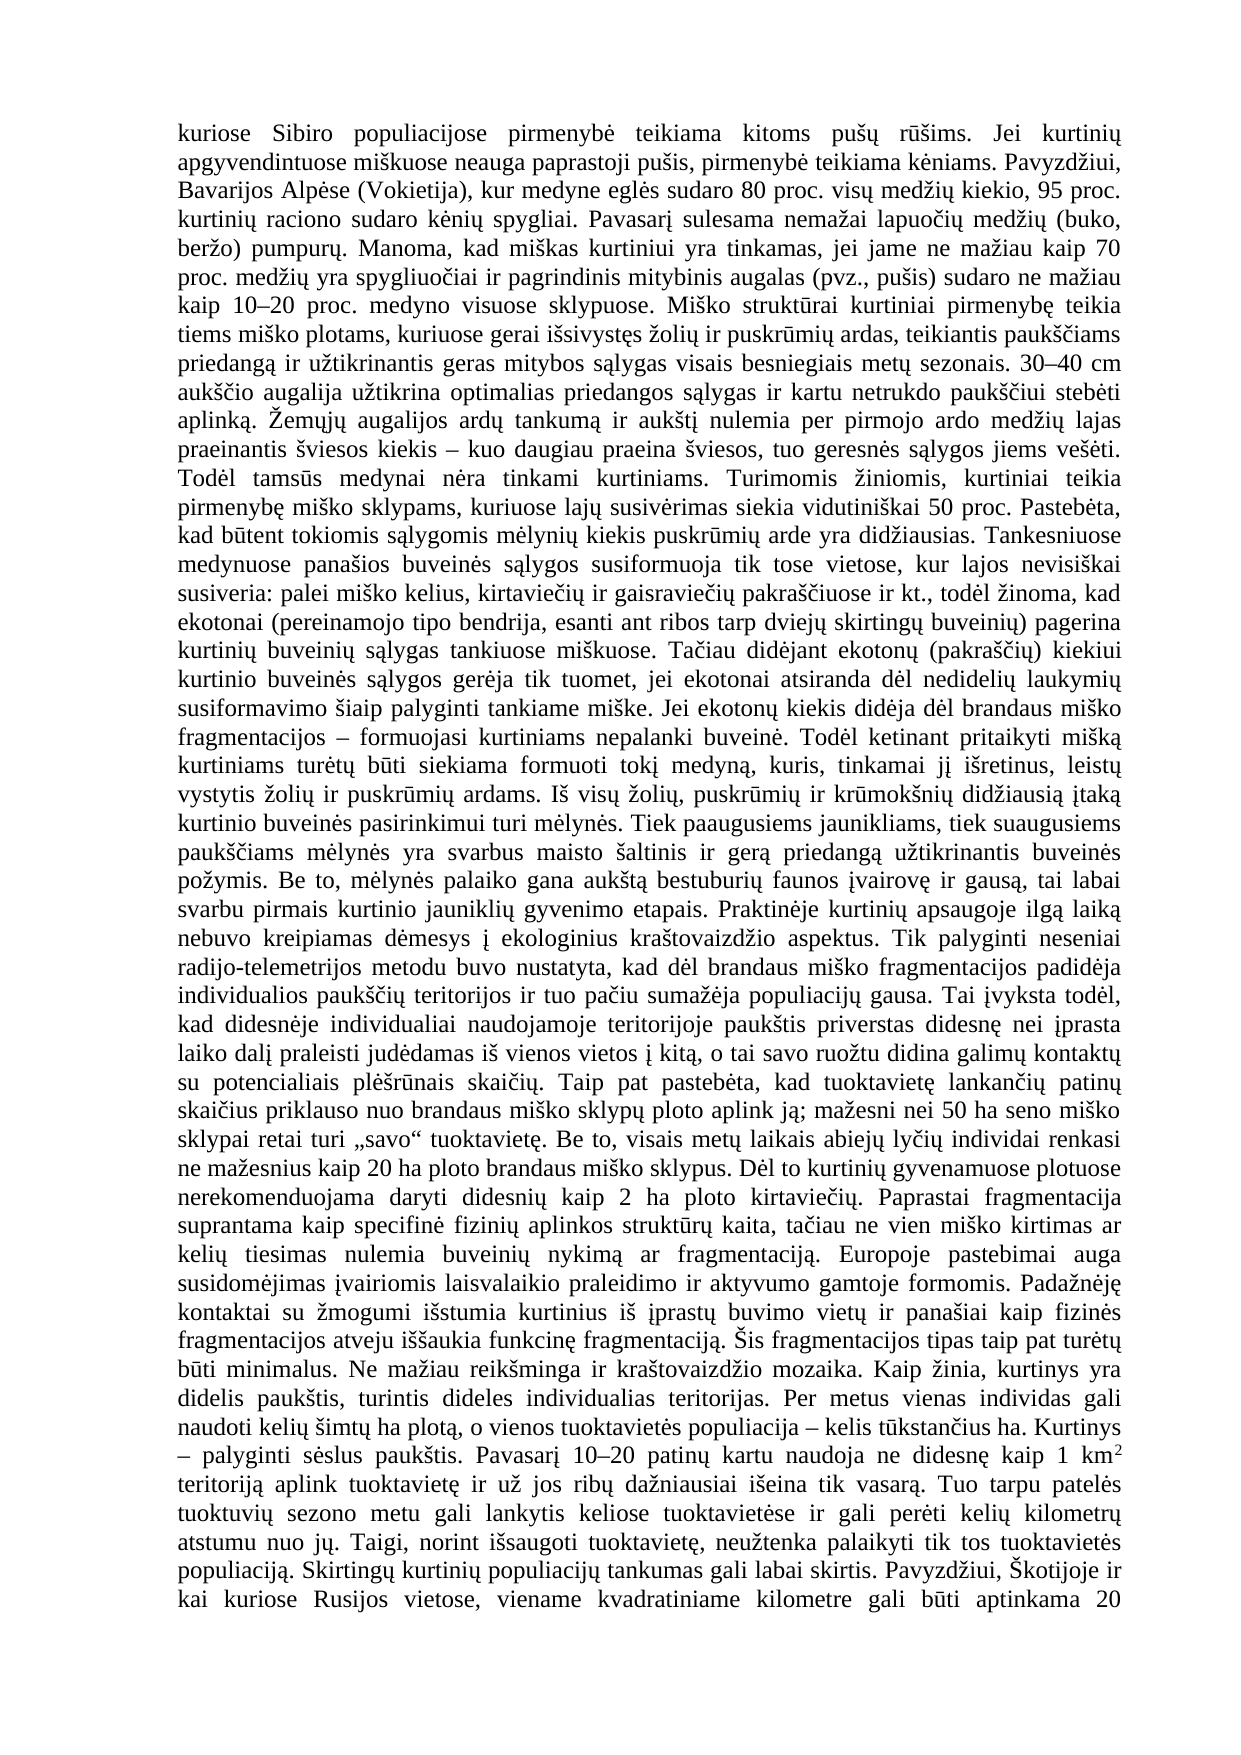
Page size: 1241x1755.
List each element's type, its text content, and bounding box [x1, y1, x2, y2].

text kuriose Sibiro populiacijose pirmenybė teikiama kitoms pušų rūšims. Jei kurtinių apgyvendintuose miškuose neauga paprastoji pušis, pirmenybė teikiama kėniams. Pavyzdžiui, Bavarijos Alpėse (Vokietija), kur medyne eglės sudaro 80 proc. visų medžių kiekio, 95 proc. kurtinių raciono sudaro kėnių spygliai. Pavasarį sulesama nemažai lapuočių medžių (buko, beržo) pumpurų. Manoma, kad miškas kurtiniui yra tinkamas, jei jame ne mažiau kaip 70 proc. medžių yra spygliuočiai ir pagrindinis mitybinis augalas (pvz., pušis) sudaro ne mažiau kaip 10–20 proc. medyno visuose sklypuose. Miško struktūrai kurtiniai pirmenybę teikia tiems miško plotams, kuriuose gerai išsivystęs žolių ir puskrūmių ardas, teikiantis paukščiams priedangą ir užtikrinantis geras mitybos sąlygas visais besniegiais metų sezonais. 30–40 cm aukščio augalija užtikrina optimalias priedangos sąlygas ir kartu netrukdo paukščiui stebėti aplinką. Žemųjų augalijos ardų tankumą ir aukštį nulemia per pirmojo ardo medžių lajas praeinantis šviesos kiekis – kuo daugiau praeina šviesos, tuo geresnės sąlygos jiems vešėti. Todėl tamsūs medynai nėra tinkami kurtiniams. Turimomis žiniomis, kurtiniai teikia pirmenybę miško sklypams, kuriuose lajų susivėrimas siekia vidutiniškai 50 proc. Pastebėta, kad būtent tokiomis sąlygomis mėlynių kiekis puskrūmių arde yra didžiausias. Tankesniuose medynuose panašios buveinės sąlygos susiformuoja tik tose vietose, kur lajos nevisiškai susiveria: palei miško kelius, kirtaviečių ir gaisraviečių pakraščiuose ir kt., todėl žinoma, kad ekotonai (pereinamojo tipo bendrija, esanti ant ribos tarp dviejų skirtingų buveinių) pagerina kurtinių buveinių sąlygas tankiuose miškuose. Tačiau didėjant ekotonų (pakraščių) kiekiui kurtinio buveinės sąlygos gerėja tik tuomet, jei ekotonai atsiranda dėl nedidelių laukymių susiformavimo šiaip palyginti tankiame miške. Jei ekotonų kiekis didėja dėl brandaus miško fragmentacijos – formuojasi kurtiniams nepalanki buveinė. Todėl ketinant pritaikyti mišką kurtiniams turėtų būti siekiama formuoti tokį medyną, kuris, tinkamai jį išretinus, leistų vystytis žolių ir puskrūmių ardams. Iš visų žolių, puskrūmių ir krūmokšnių didžiausią įtaką kurtinio buveinės pasirinkimui turi mėlynės. Tiek paaugusiems jaunikliams, tiek suaugusiems paukščiams mėlynės yra svarbus maisto šaltinis ir gerą priedangą užtikrinantis buveinės požymis. Be to, mėlynės palaiko gana aukštą bestuburių faunos įvairovę ir gausą, tai labai svarbu pirmais kurtinio jauniklių gyvenimo etapais. Praktinėje kurtinių apsaugoje ilgą laiką nebuvo kreipiamas dėmesys į ekologinius kraštovaizdžio aspektus. Tik palyginti neseniai radijo-telemetrijos metodu buvo nustatyta, kad dėl brandaus miško fragmentacijos padidėja individualios paukščių teritorijos ir tuo pačiu sumažėja populiacijų gausa. Tai įvyksta todėl, kad didesnėje individualiai naudojamoje teritorijoje paukštis priverstas didesnę nei įprasta laiko dalį praleisti judėdamas iš vienos vietos į kitą, o tai savo ruožtu didina galimų kontaktų su potencialiais plėšrūnais skaičių. Taip pat pastebėta, kad tuoktavietę lankančių patinų skaičius priklauso nuo brandaus miško sklypų ploto aplink ją; mažesni nei 50 ha seno miško sklypai retai turi „savo“ tuoktavietę. Be to, visais metų laikais abiejų lyčių individai renkasi ne mažesnius kaip 20 ha ploto brandaus miško sklypus. Dėl to kurtinių gyvenamuose plotuose nerekomenduojama daryti didesnių kaip 2 ha ploto kirtaviečių. Paprastai fragmentacija suprantama kaip specifinė fizinių aplinkos struktūrų kaita, tačiau ne vien miško kirtimas ar kelių tiesimas nulemia buveinių nykimą ar fragmentaciją. Europoje pastebimai auga susidomėjimas įvairiomis laisvalaikio praleidimo ir aktyvumo gamtoje formomis. Padažnėję kontaktai su žmogumi išstumia kurtinius iš įprastų buvimo vietų ir panašiai kaip fizinės fragmentacijos atveju iššaukia funkcinę fragmentaciją. Šis fragmentacijos tipas taip pat turėtų būti minimalus. Ne mažiau reikšminga ir kraštovaizdžio mozaika. Kaip žinia, kurtinys yra didelis paukštis, turintis dideles individualias teritorijas. Per metus vienas individas gali naudoti kelių šimtų ha plotą, o vienos tuoktavietės populiacija – kelis tūkstančius ha. Kurtinys – palyginti sėslus paukštis. Pavasarį 10–20 patinų kartu naudoja ne didesnę kaip 1 km2 teritoriją aplink tuoktavietę ir už jos ribų dažniausiai išeina tik vasarą. Tuo tarpu patelės tuoktuvių sezono metu gali lankytis keliose tuoktavietėse ir gali perėti kelių kilometrų atstumu nuo jų. Taigi, norint išsaugoti tuoktavietę, neužtenka palaikyti tik tos tuoktavietės populiaciją. Skirtingų kurtinių populiacijų tankumas gali labai skirtis. Pavyzdžiui, Škotijoje ir kai kuriose Rusijos vietose, viename kvadratiniame kilometre gali būti aptinkama 20 [177, 118, 1122, 1613]
